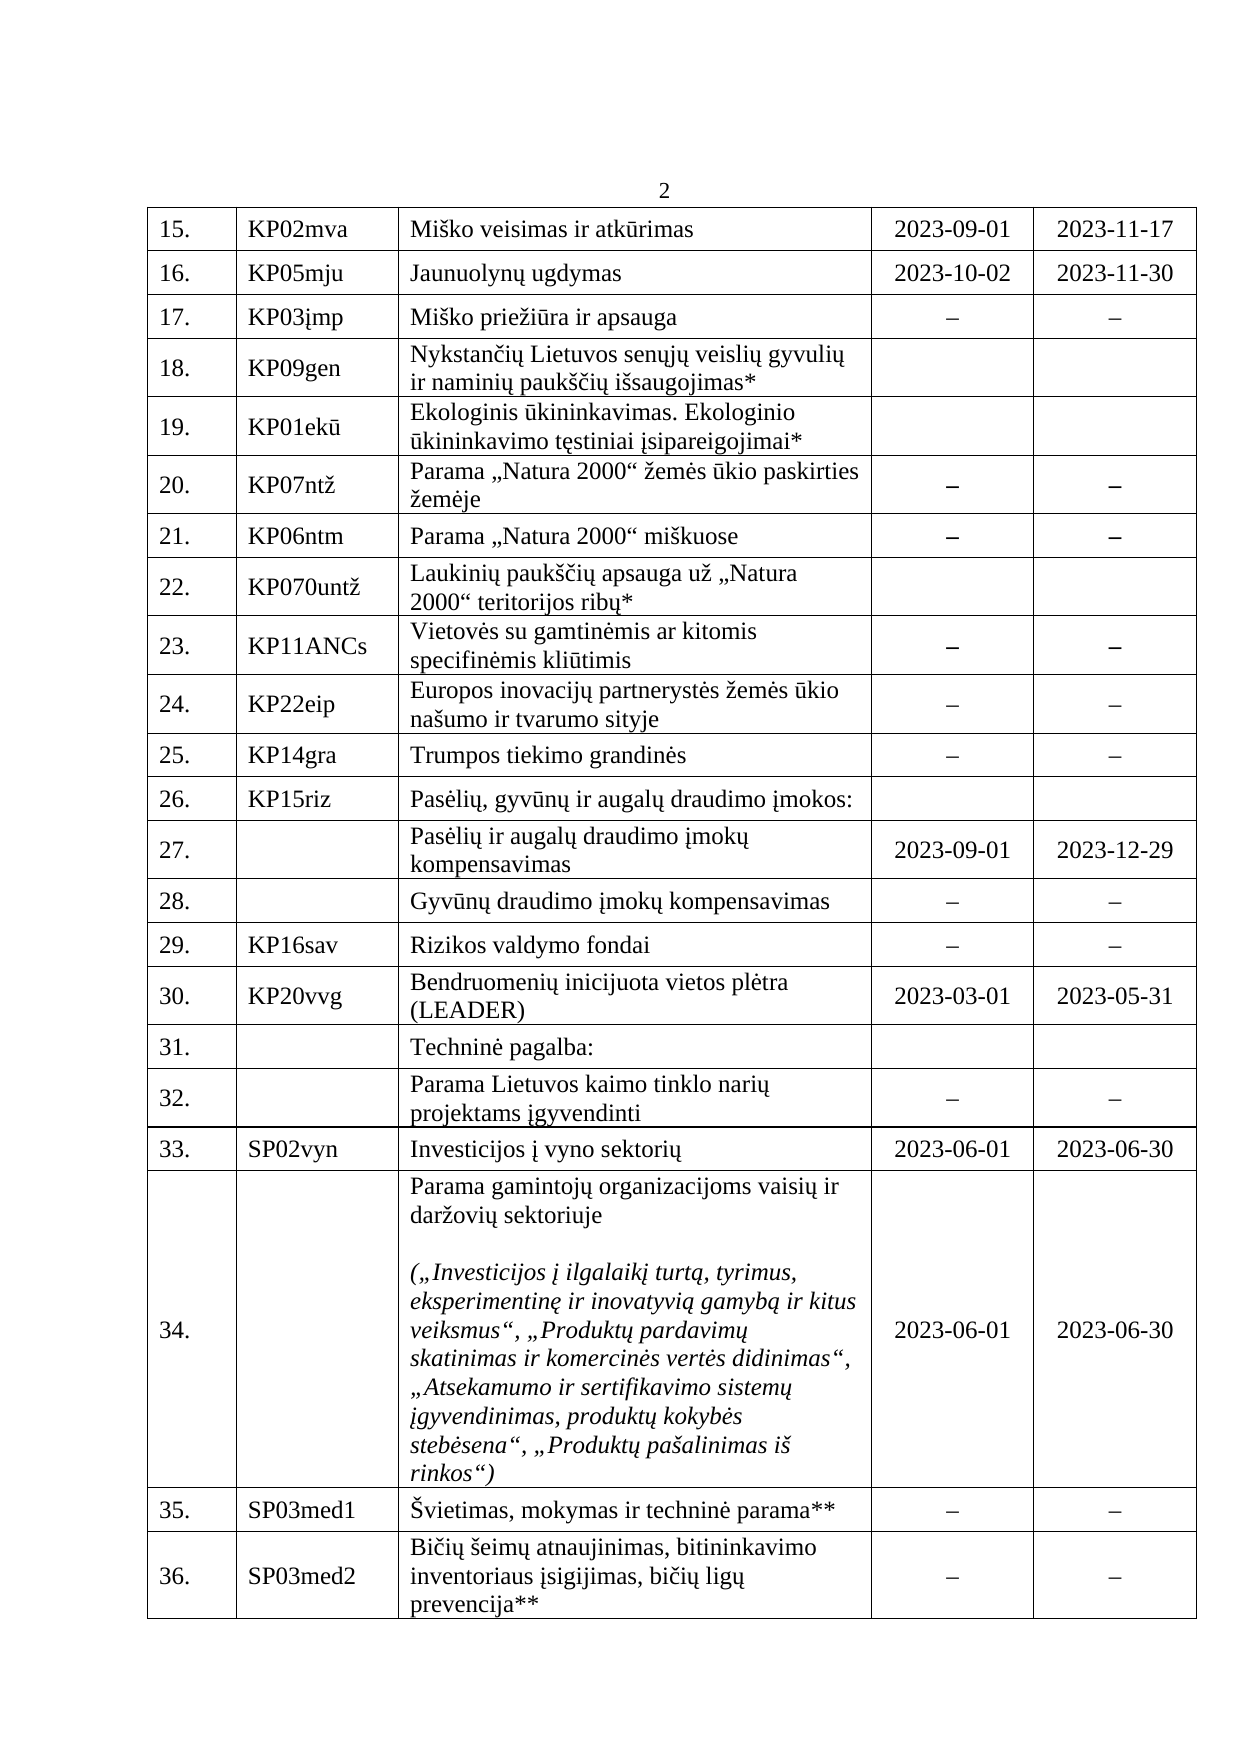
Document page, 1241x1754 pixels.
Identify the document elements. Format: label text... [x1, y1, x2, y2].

table_cell 33. [148, 1128, 236, 1170]
table_cell KP15riz [237, 777, 398, 820]
table_cell KP01ekū [237, 397, 398, 455]
table_cell – [872, 734, 1033, 776]
table_cell KP03įmp [237, 295, 398, 338]
table_cell 2023-05-31 [1034, 967, 1196, 1024]
table_cell Investicijos į vyno sektorių [399, 1128, 871, 1170]
table_cell 20. [148, 456, 236, 513]
table_cell – [1034, 295, 1196, 338]
table_cell 18. [148, 339, 236, 396]
table_cell 2023-09-01 [872, 208, 1033, 250]
table_cell 2023-11-17 [1034, 208, 1196, 250]
table_cell Bendruomenių inicijuota vietos plėtra (LEADER) [399, 967, 871, 1024]
table_cell [872, 777, 1033, 820]
table_cell 36. [148, 1532, 236, 1618]
table_cell 2023-12-29 [1034, 821, 1196, 878]
table_cell 2023-11-30 [1034, 251, 1196, 294]
table_cell Parama „Natura 2000“ žemės ūkio paskirties žemėje [399, 456, 871, 513]
table_cell 2023-10-02 [872, 251, 1033, 294]
table_cell Techninė pagalba: [399, 1025, 871, 1068]
table_cell 32. [148, 1069, 236, 1126]
table_cell 29. [148, 923, 236, 966]
table_cell KP20vvg [237, 967, 398, 1024]
table_cell – [1034, 734, 1196, 776]
table_cell 2023-03-01 [872, 967, 1033, 1024]
table_cell [1034, 777, 1196, 820]
table_cell SP03med1 [237, 1488, 398, 1531]
table_cell KP05mju [237, 251, 398, 294]
table_cell 2023-09-01 [872, 821, 1033, 878]
table_cell – [872, 879, 1033, 922]
table_cell Parama gamintojų organizacijoms vaisių ir daržovių sektoriuje („Investicijos į ilgalaikį turtą, tyrimus, eksperimentinę ir inovatyvią gamybą ir kitus veiksmus“, „Produktų pardavimų skatinimas ir komercinės vertės didinimas“, „Atsekamumo ir sertifikavimo sistemų įgyvendinimas, produktų kokybės stebėsena“, „Produktų pašalinimas iš rinkos“) [399, 1171, 871, 1487]
table_cell KP070untž [237, 558, 398, 615]
table_cell Miško veisimas ir atkūrimas [399, 208, 871, 250]
table_cell – [1034, 1488, 1196, 1531]
table_cell [237, 1069, 398, 1126]
table_cell – [872, 1488, 1033, 1531]
table_cell – [1034, 514, 1196, 557]
table_cell KP07ntž [237, 456, 398, 513]
table_cell [237, 1171, 398, 1487]
table_cell KP09gen [237, 339, 398, 396]
table_cell [872, 339, 1033, 396]
table_cell 23. [148, 616, 236, 674]
table_cell – [872, 1069, 1033, 1126]
table_cell Trumpos tiekimo grandinės [399, 734, 871, 776]
table_cell – [872, 675, 1033, 732]
table_cell 15. [148, 208, 236, 250]
table_cell Švietimas, mokymas ir techninė parama** [399, 1488, 871, 1531]
table_cell 34. [148, 1171, 236, 1487]
table_cell Ekologinis ūkininkavimas. Ekologinio ūkininkavimo tęstiniai įsipareigojimai* [399, 397, 871, 455]
table_cell – [872, 1532, 1033, 1618]
table_cell Bičių šeimų atnaujinimas, bitininkavimo inventoriaus įsigijimas, bičių ligų prevencija** [399, 1532, 871, 1618]
table_cell [237, 821, 398, 878]
table_cell [872, 397, 1033, 455]
table_cell – [872, 295, 1033, 338]
table_cell 35. [148, 1488, 236, 1531]
table_cell KP02mva [237, 208, 398, 250]
table_cell KP22eip [237, 675, 398, 732]
table_cell Pasėlių, gyvūnų ir augalų draudimo įmokos: [399, 777, 871, 820]
table_cell Vietovės su gamtinėmis ar kitomis specifinėmis kliūtimis [399, 616, 871, 674]
table_cell – [1034, 923, 1196, 966]
table_cell SP03med2 [237, 1532, 398, 1618]
table_cell SP02vyn [237, 1128, 398, 1170]
table_cell [237, 879, 398, 922]
table_cell Parama „Natura 2000“ miškuose [399, 514, 871, 557]
table_cell [872, 1025, 1033, 1068]
table_cell Rizikos valdymo fondai [399, 923, 871, 966]
table_cell 26. [148, 777, 236, 820]
table_cell KP16sav [237, 923, 398, 966]
table_cell 28. [148, 879, 236, 922]
table_cell 17. [148, 295, 236, 338]
table_cell – [872, 616, 1033, 674]
table_cell 16. [148, 251, 236, 294]
table_cell Laukinių paukščių apsauga už „Natura 2000“ teritorijos ribų* [399, 558, 871, 615]
table_cell [237, 1025, 398, 1068]
table_cell [1034, 339, 1196, 396]
table_cell [1034, 558, 1196, 615]
table_cell Parama Lietuvos kaimo tinklo narių projektams įgyvendinti [399, 1069, 871, 1126]
table_cell Jaunuolynų ugdymas [399, 251, 871, 294]
table_cell – [1034, 879, 1196, 922]
table_cell 22. [148, 558, 236, 615]
table_cell 2023-06-01 [872, 1171, 1033, 1487]
table_cell 21. [148, 514, 236, 557]
table_cell Pasėlių ir augalų draudimo įmokų kompensavimas [399, 821, 871, 878]
table_cell 27. [148, 821, 236, 878]
table_cell 19. [148, 397, 236, 455]
table_cell 2023-06-30 [1034, 1171, 1196, 1487]
table_cell 31. [148, 1025, 236, 1068]
table_cell 24. [148, 675, 236, 732]
table_cell – [1034, 616, 1196, 674]
table_cell 30. [148, 967, 236, 1024]
table_cell – [872, 456, 1033, 513]
table_cell KP11ANCs [237, 616, 398, 674]
table_cell 25. [148, 734, 236, 776]
table_cell – [1034, 1532, 1196, 1618]
table_cell KP06ntm [237, 514, 398, 557]
table_cell 2023-06-01 [872, 1128, 1033, 1170]
table_cell Miško priežiūra ir apsauga [399, 295, 871, 338]
table_cell KP14gra [237, 734, 398, 776]
table_cell [1034, 1025, 1196, 1068]
table_cell Europos inovacijų partnerystės žemės ūkio našumo ir tvarumo sityje [399, 675, 871, 732]
table_cell – [1034, 1069, 1196, 1126]
table_cell – [1034, 456, 1196, 513]
table_cell – [872, 923, 1033, 966]
table_cell [1034, 397, 1196, 455]
table_cell 2023-06-30 [1034, 1128, 1196, 1170]
table_cell Nykstančių Lietuvos senųjų veislių gyvulių ir naminių paukščių išsaugojimas* [399, 339, 871, 396]
table_cell – [872, 514, 1033, 557]
table_cell [872, 558, 1033, 615]
table_cell Gyvūnų draudimo įmokų kompensavimas [399, 879, 871, 922]
table_cell – [1034, 675, 1196, 732]
